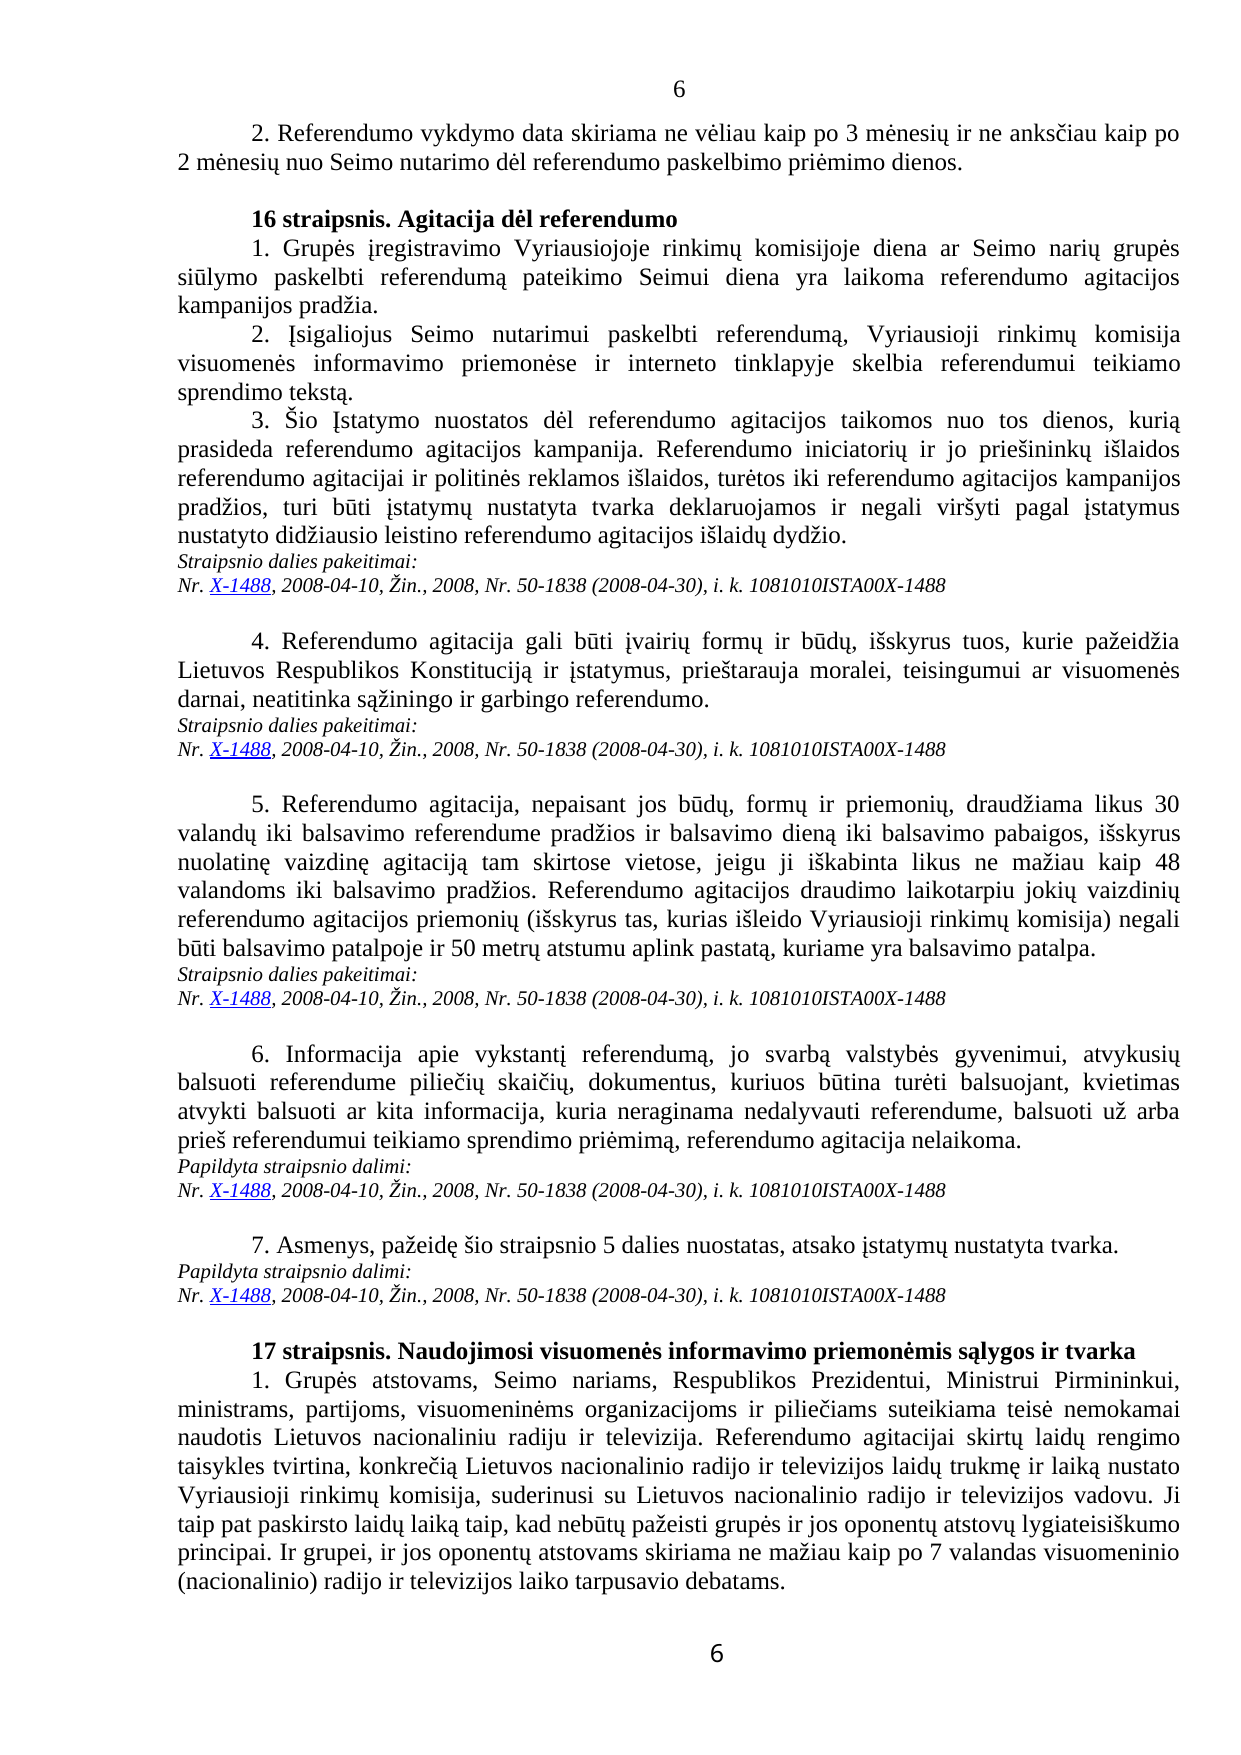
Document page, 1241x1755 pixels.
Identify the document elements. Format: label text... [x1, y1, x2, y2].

text 4. Referendumo agitacija gali būti įvairių formų ir būdų, išskyrus tuos, kurie pažeidžia Lietuvos Respublikos Konstituciją ir įstatymus, prieštarauja moralei, teisingumui ar visuomenės darnai, neatitinka sąžiningo ir garbingo referendumo. [177, 626, 1181, 712]
text 5. Referendumo agitacija, nepaisant jos būdų, formų ir priemonių, draudžiama likus 30 valandų iki balsavimo referendume pradžios ir balsavimo dieną iki balsavimo pabaigos, išskyrus nuolatinę vaizdinę agitaciją tam skirtose vietose, jeigu ji iškabinta likus ne mažiau kaip 48 valandoms iki balsavimo pradžios. Referendumo agitacijos draudimo laikotarpiu jokių vaizdinių referendumo agitacijos priemonių (išskyrus tas, kurias išleido Vyriausioji rinkimų komisija) negali būti balsavimo patalpoje ir 50 metrų atstumu aplink pastatą, kuriame yra balsavimo patalpa. [177, 789, 1181, 962]
text 17 straipsnis. Naudojimosi visuomenės informavimo priemonėmis sąlygos ir tvarka [251, 1336, 1181, 1365]
text Nr. X-1488, 2008-04-10, Žin., 2008, Nr. 50-1838 (2008-04-30), i. k. 1081010ISTA00X-1488 [177, 1283, 1181, 1307]
text Nr. X-1488, 2008-04-10, Žin., 2008, Nr. 50-1838 (2008-04-30), i. k. 1081010ISTA00X-1488 [177, 1178, 1181, 1202]
text 3. Šio Įstatymo nuostatos dėl referendumo agitacijos taikomos nuo tos dienos, kurią prasideda referendumo agitacijos kampanija. Referendumo iniciatorių ir jo priešininkų išlaidos referendumo agitacijai ir politinės reklamos išlaidos, turėtos iki referendumo agitacijos kampanijos pradžios, turi būti įstatymų nustatyta tvarka deklaruojamos ir negali viršyti pagal įstatymus nustatyto didžiausio leistino referendumo agitacijos išlaidų dydžio. [177, 406, 1181, 549]
text 16 straipsnis. Agitacija dėl referendumo [177, 204, 1181, 233]
text Nr. X-1488, 2008-04-10, Žin., 2008, Nr. 50-1838 (2008-04-30), i. k. 1081010ISTA00X-1488 [177, 737, 1181, 761]
text 1. Grupės atstovams, Seimo nariams, Respublikos Prezidentui, Ministrui Pirmininkui, ministrams, partijoms, visuomeninėms organizacijoms ir piliečiams suteikiama teisė nemokamai naudotis Lietuvos nacionaliniu radiju ir televizija. Referendumo agitacijai skirtų laidų rengimo taisykles tvirtina, konkrečią Lietuvos nacionalinio radijo ir televizijos laidų trukmę ir laiką nustato Vyriausioji rinkimų komisija, suderinusi su Lietuvos nacionalinio radijo ir televizijos vadovu. Ji taip pat paskirsto laidų laiką taip, kad nebūtų pažeisti grupės ir jos oponentų atstovų lygiateisiškumo principai. Ir grupei, ir jos oponentų atstovams skiriama ne mažiau kaip po 7 valandas visuomeninio (nacionalinio) radijo ir televizijos laiko tarpusavio debatams. [177, 1365, 1181, 1595]
text Papildyta straipsnio dalimi: [177, 1154, 1181, 1178]
text 1. Grupės įregistravimo Vyriausiojoje rinkimų komisijoje diena ar Seimo narių grupės siūlymo paskelbti referendumą pateikimo Seimui diena yra laikoma referendumo agitacijos kampanijos pradžia. [177, 233, 1181, 319]
text 6. Informacija apie vykstantį referendumą, jo svarbą valstybės gyvenimui, atvykusių balsuoti referendume piliečių skaičių, dokumentus, kuriuos būtina turėti balsuojant, kvietimas atvykti balsuoti ar kita informacija, kuria neraginama nedalyvauti referendume, balsuoti už arba prieš referendumui teikiamo sprendimo priėmimą, referendumo agitacija nelaikoma. [177, 1039, 1181, 1154]
text Nr. X-1488, 2008-04-10, Žin., 2008, Nr. 50-1838 (2008-04-30), i. k. 1081010ISTA00X-1488 [177, 986, 1181, 1010]
text Nr. X-1488, 2008-04-10, Žin., 2008, Nr. 50-1838 (2008-04-30), i. k. 1081010ISTA00X-1488 [177, 573, 1181, 597]
text Straipsnio dalies pakeitimai: [177, 549, 1181, 573]
text 7. Asmenys, pažeidę šio straipsnio 5 dalies nuostatas, atsako įstatymų nustatyta tvarka. [177, 1231, 1181, 1259]
text Papildyta straipsnio dalimi: [177, 1259, 1181, 1283]
text Straipsnio dalies pakeitimai: [177, 962, 1181, 986]
text 2. Įsigaliojus Seimo nutarimui paskelbti referendumą, Vyriausioji rinkimų komisija visuomenės informavimo priemonėse ir interneto tinklapyje skelbia referendumui teikiamo sprendimo tekstą. [177, 319, 1181, 406]
text 2. Referendumo vykdymo data skiriama ne vėliau kaip po 3 mėnesių ir ne anksčiau kaip po 2 mėnesių nuo Seimo nutarimo dėl referendumo paskelbimo priėmimo dienos. [177, 118, 1181, 176]
text Straipsnio dalies pakeitimai: [177, 712, 1181, 737]
